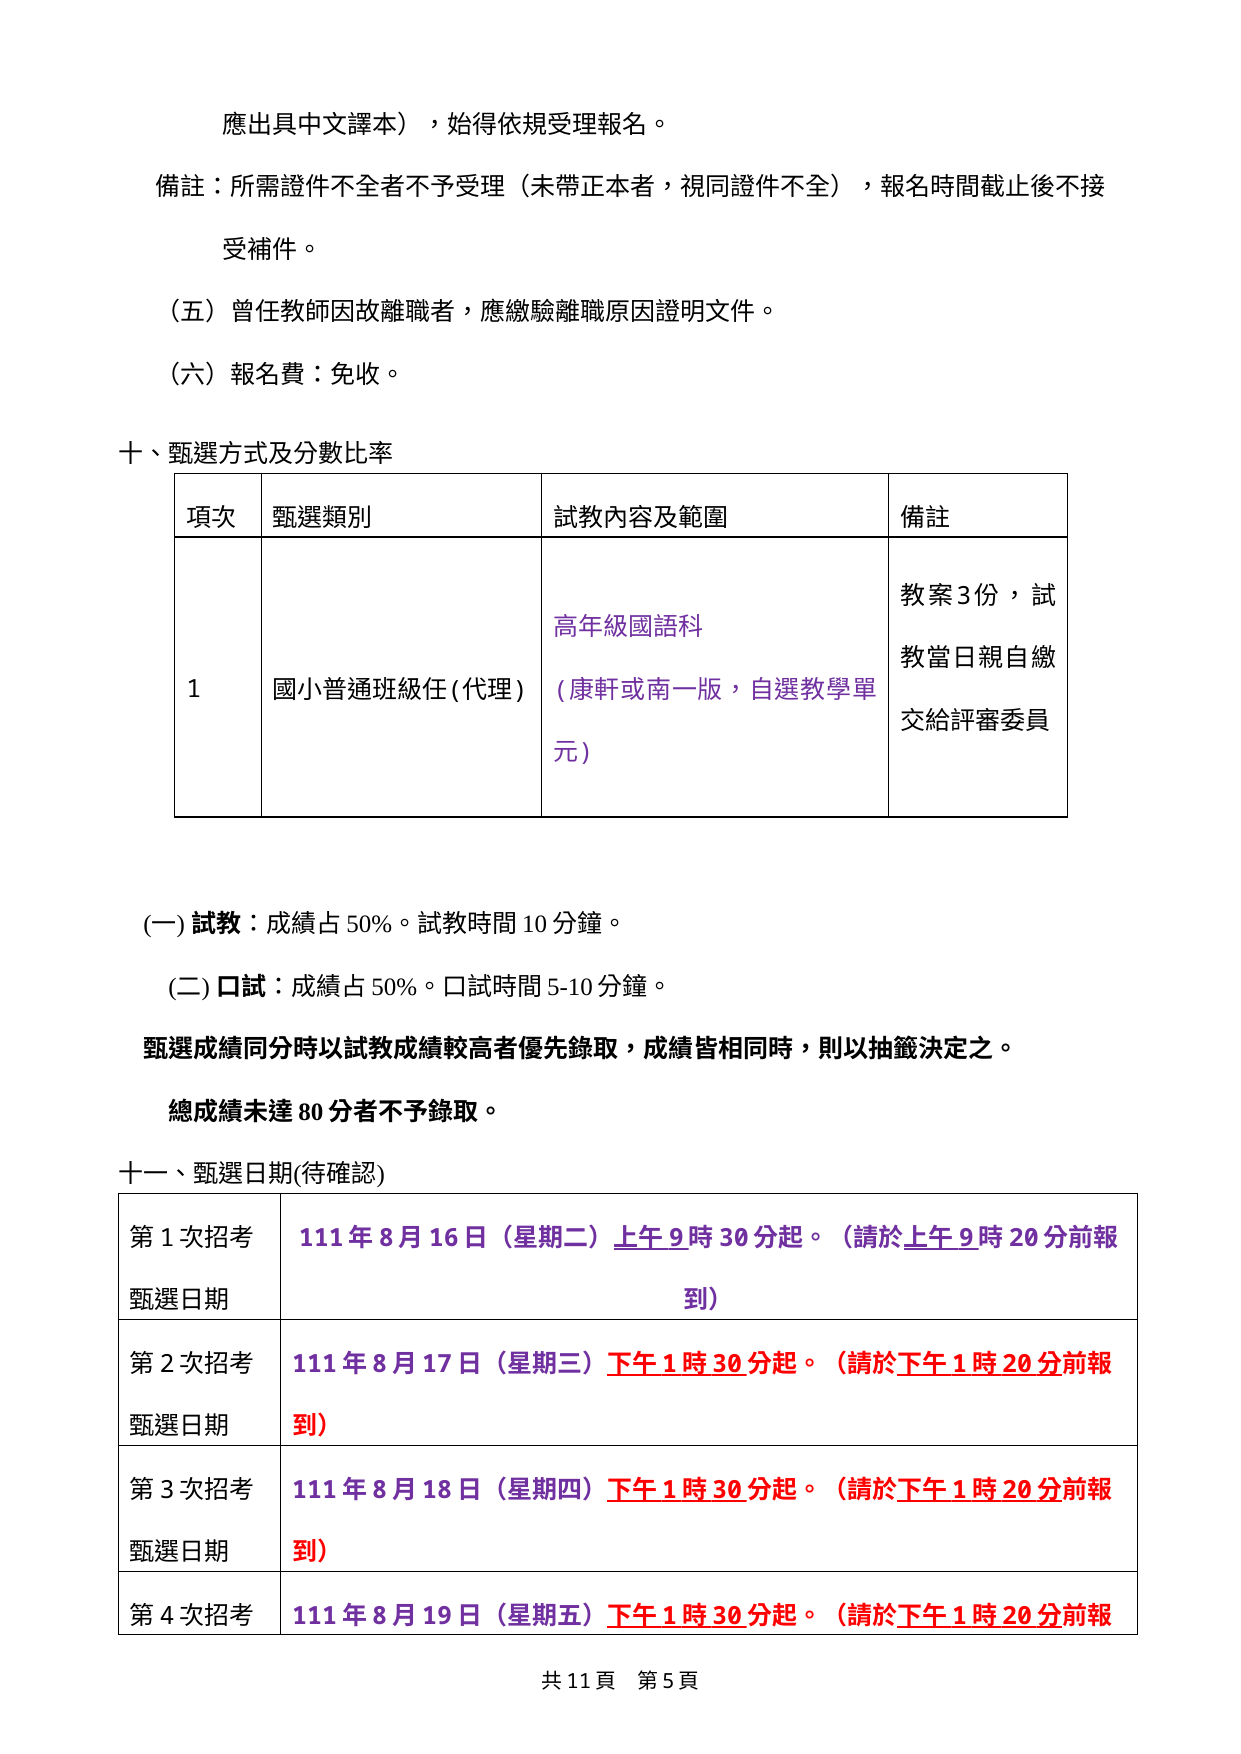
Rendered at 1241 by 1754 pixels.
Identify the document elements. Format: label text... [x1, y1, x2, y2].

table_cell 教案3份，試教當日親自繳交給評審委員 [889, 538, 1067, 816]
table_cell 1 [175, 538, 261, 816]
text (二) 口試：成績占50%。口試時間5-10分鐘。 [168, 942, 1122, 1005]
table_cell 111年8月19日（星期五）下午1時30分起。（請於下午1時20分前報 [281, 1572, 1137, 1634]
table_header 試教內容及範圍 [542, 474, 888, 536]
table_cell 高年級國語科 (康軒或南一版，自選教學單元) [542, 538, 888, 816]
table_header 項次 [175, 474, 261, 536]
text （五）曾任教師因故離職者，應繳驗離職原因證明文件。 [156, 268, 1122, 331]
table_cell 第4次招考 [119, 1572, 280, 1634]
table_header 111年8月16日（星期二）上午9時30分起。（請於上午9時20分前報到） [281, 1194, 1137, 1318]
table_header 備註 [889, 474, 1067, 536]
table_cell 111年8月17日（星期三）下午1時30分起。（請於下午1時20分前報到） [281, 1320, 1137, 1444]
table_header 第1次招考甄選日期 [119, 1194, 280, 1318]
text 備註：所需證件不全者不予受理（未帶正本者，視同證件不全），報名時間截止後不接受補件。 [156, 143, 1122, 268]
text 總成績未達80分者不予錄取。 [168, 1067, 1122, 1130]
table_cell 國小普通班級任(代理) [262, 538, 541, 816]
text 十一、甄選日期(待確認) [118, 1130, 1122, 1192]
text 十、甄選方式及分數比率 [118, 410, 1122, 473]
text （六）報名費：免收。 [156, 331, 1122, 393]
table_cell 第3次招考甄選日期 [119, 1446, 280, 1571]
text 甄選成績同分時以試教成績較高者優先錄取，成績皆相同時，則以抽籤決定之。 [118, 1005, 1122, 1067]
table_header 甄選類別 [262, 474, 541, 536]
text 應出具中文譯本），始得依規受理報名。 [156, 81, 1122, 143]
table_cell 111年8月18日（星期四）下午1時30分起。（請於下午1時20分前報到） [281, 1446, 1137, 1571]
text (一) 試教：成績占50%。試教時間10分鐘。 [118, 880, 1122, 942]
table_cell 第2次招考甄選日期 [119, 1320, 280, 1444]
